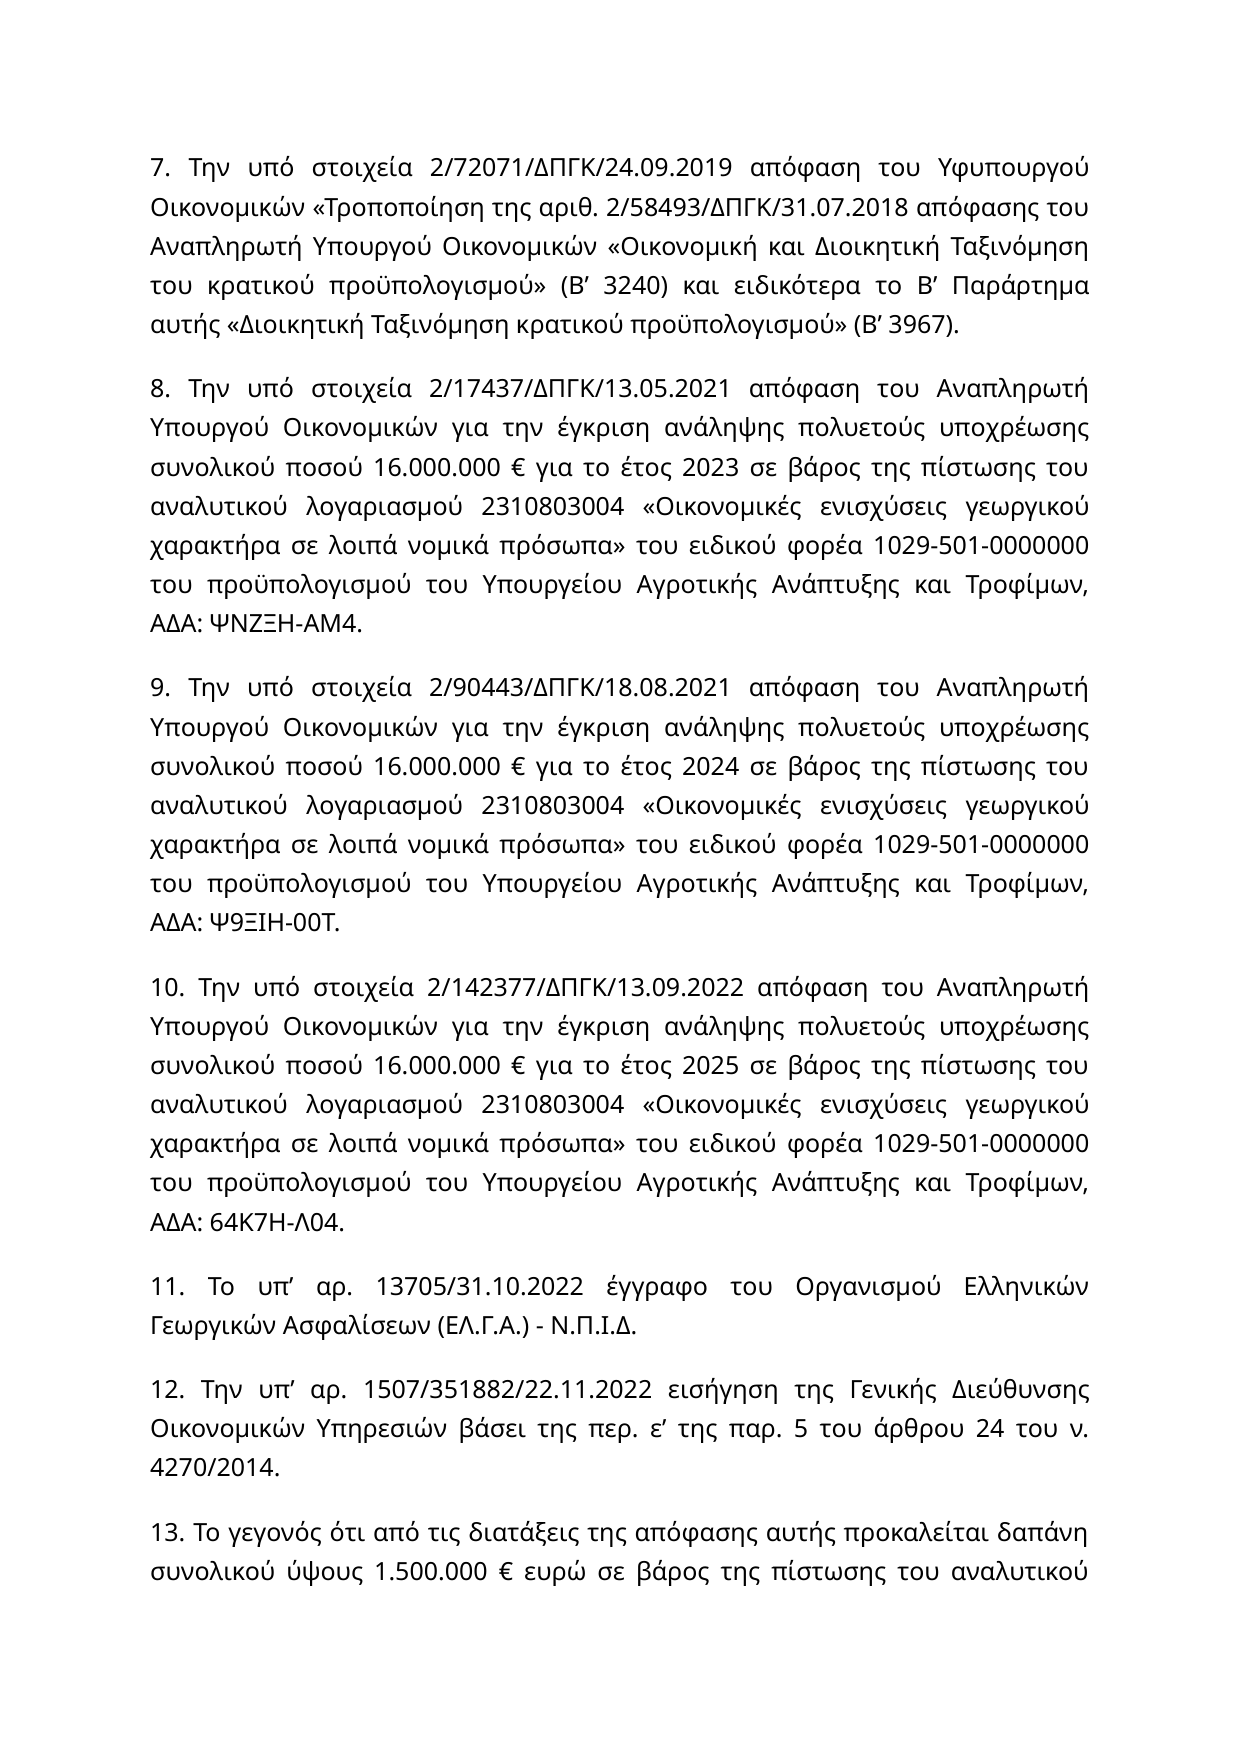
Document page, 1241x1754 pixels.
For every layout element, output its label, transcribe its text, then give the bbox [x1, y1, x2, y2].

text 9. Την υπό στοιχεία 2/90443/ΔΠΓΚ/18.08.2021 απόφαση του Αναπληρωτή Υπουργού Οικονομικών για την έγκριση ανάληψης πολυετούς υποχρέωσης συνολικού ποσού 16.000.000 € για το έτος 2024 σε βάρος της πίστωσης του αναλυτικού λογαριασμού 2310803004 «Οικονομικές ενισχύσεις γεωργικού χαρακτήρα σε λοιπά νομικά πρόσωπα» του ειδικού φορέα 1029-501-0000000 του προϋπολογισμού του Υπουργείου Αγροτικής Ανάπτυξης και Τροφίμων, ΑΔΑ: Ψ9ΞΙΗ-00Τ. [150, 670, 1090, 939]
text 12. Την υπ’ αρ. 1507/351882/22.11.2022 εισήγηση της Γενικής Διεύθυνσης Οικονομικών Υπηρεσιών βάσει της περ. ε’ της παρ. 5 του άρθρου 24 του ν. 4270/2014. [150, 1372, 1090, 1484]
text 8. Την υπό στοιχεία 2/17437/ΔΠΓΚ/13.05.2021 απόφαση του Αναπληρωτή Υπουργού Οικονομικών για την έγκριση ανάληψης πολυετούς υποχρέωσης συνολικού ποσού 16.000.000 € για το έτος 2023 σε βάρος της πίστωσης του αναλυτικού λογαριασμού 2310803004 «Οικονομικές ενισχύσεις γεωργικού χαρακτήρα σε λοιπά νομικά πρόσωπα» του ειδικού φορέα 1029-501-0000000 του προϋπολογισμού του Υπουργείου Αγροτικής Ανάπτυξης και Τροφίμων, ΑΔΑ: ΨΝΖΞΗ-ΑΜ4. [150, 371, 1090, 640]
text 10. Την υπό στοιχεία 2/142377/ΔΠΓΚ/13.09.2022 απόφαση του Αναπληρωτή Υπουργού Οικονομικών για την έγκριση ανάληψης πολυετούς υποχρέωσης συνολικού ποσού 16.000.000 € για το έτος 2025 σε βάρος της πίστωσης του αναλυτικού λογαριασμού 2310803004 «Οικονομικές ενισχύσεις γεωργικού χαρακτήρα σε λοιπά νομικά πρόσωπα» του ειδικού φορέα 1029-501-0000000 του προϋπολογισμού του Υπουργείου Αγροτικής Ανάπτυξης και Τροφίμων, ΑΔΑ: 64Κ7Η-Λ04. [150, 969, 1090, 1238]
text 7. Την υπό στοιχεία 2/72071/ΔΠΓΚ/24.09.2019 απόφαση του Υφυπουργού Οικονομικών «Τροποποίηση της αριθ. 2/58493/ΔΠΓΚ/31.07.2018 απόφασης του Αναπληρωτή Υπουργού Οικονομικών «Οικονομική και Διοικητική Ταξινόμηση του κρατικού προϋπολογισμού» (Β’ 3240) και ειδικότερα το Β’ Παράρτημα αυτής «Διοικητική Ταξινόμηση κρατικού προϋπολογισμού» (Β’ 3967). [150, 150, 1090, 341]
text 13. Το γεγονός ότι από τις διατάξεις της απόφασης αυτής προκαλείται δαπάνη συνολικού ύψους 1.500.000 € ευρώ σε βάρος της πίστωσης του αναλυτικού [150, 1514, 1090, 1587]
text 11. Το υπ’ αρ. 13705/31.10.2022 έγγραφο του Οργανισμού Ελληνικών Γεωργικών Ασφαλίσεων (ΕΛ.Γ.Α.) - Ν.Π.Ι.Δ. [150, 1268, 1090, 1342]
